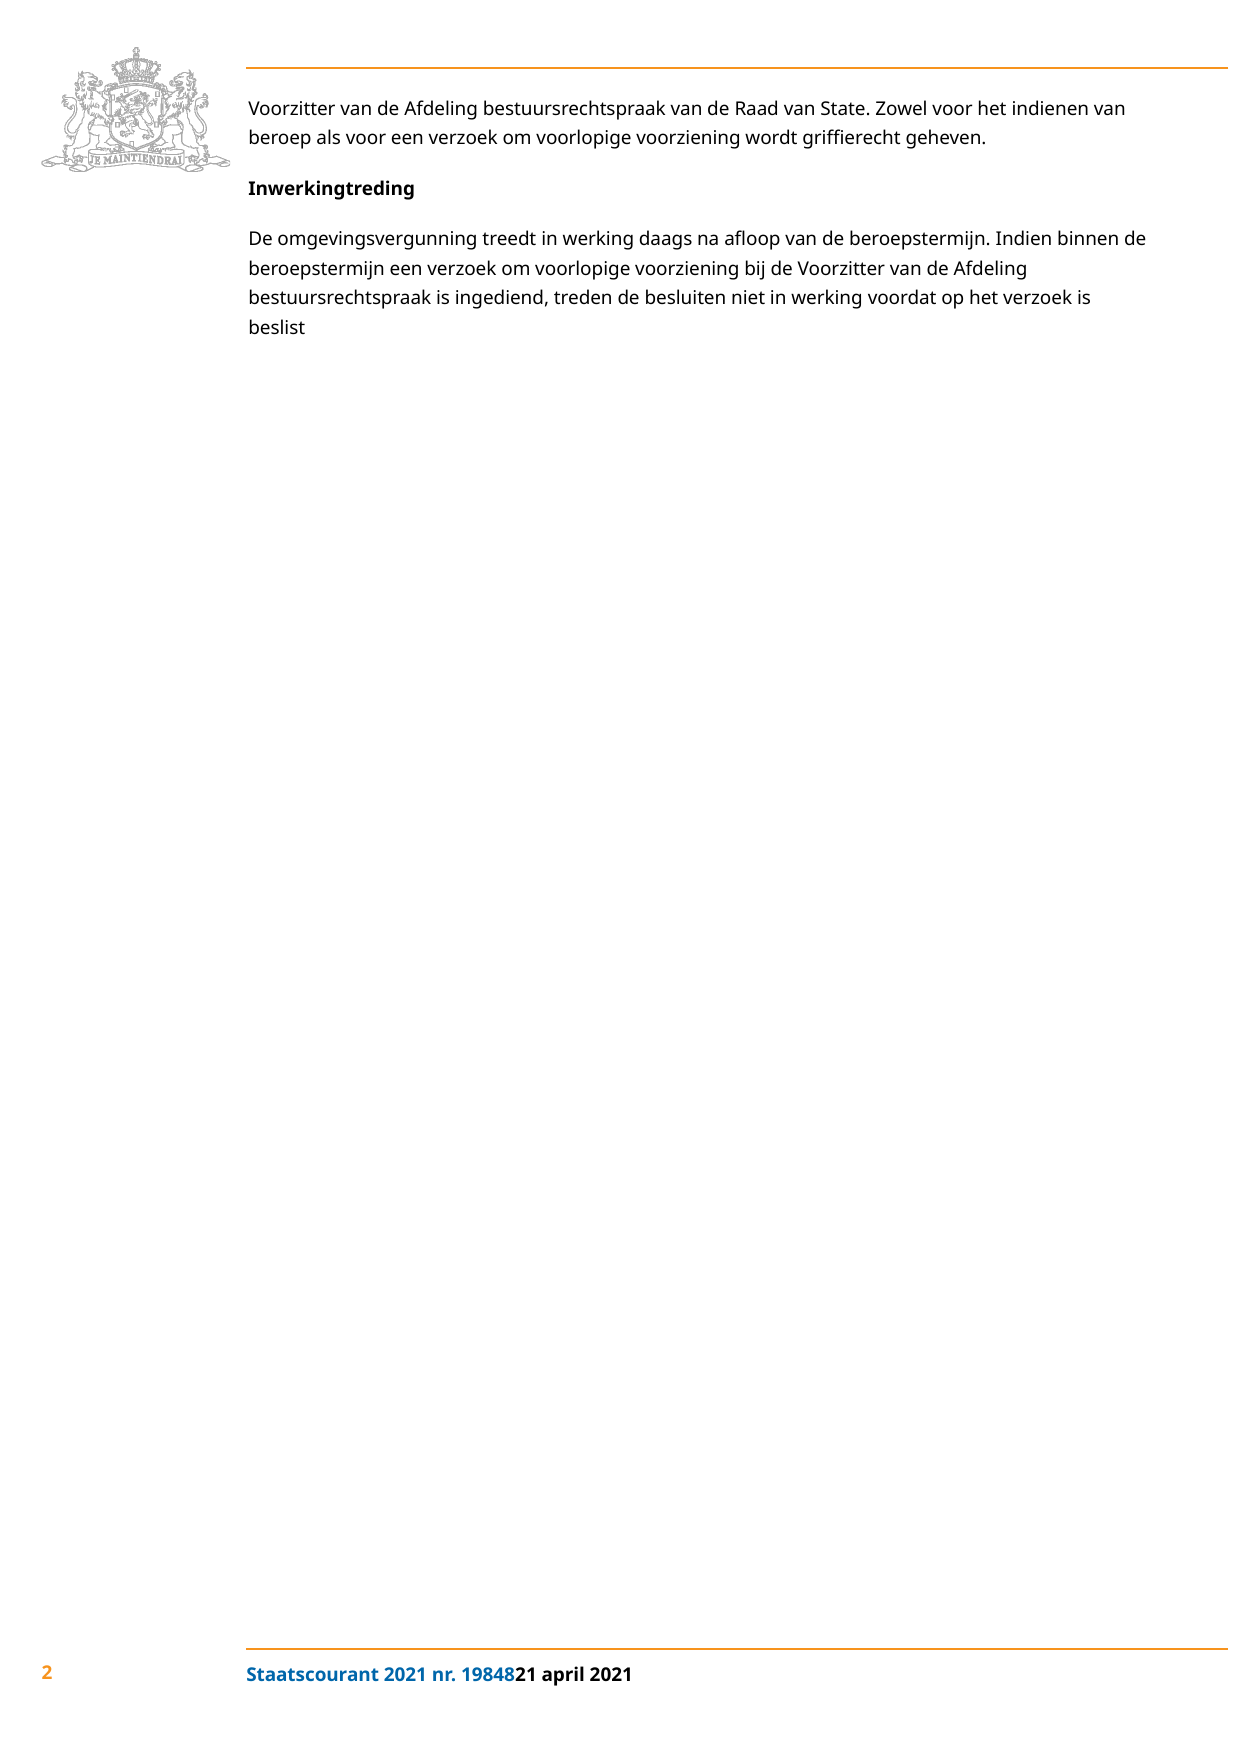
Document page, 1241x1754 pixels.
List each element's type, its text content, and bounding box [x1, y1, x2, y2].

picture [41, 47, 231, 172]
text Voorzitter van de Afdeling bestuursrechtspraak van de Raad van State. Zowel voor het indienen van beroep als voor een verzoek om voorlopige voorziening wordt griffierecht geheven. [248, 95, 1152, 150]
text Inwerkingtreding [248, 175, 1152, 201]
text De omgevingsvergunning treedt in werking daags na afloop van de beroepstermijn. Indien binnen de beroepstermijn een verzoek om voorlopige voorziening bij de Voorzitter van de Afdeling bestuursrechtspraak is ingediend, treden de besluiten niet in werking voordat op het verzoek is beslist [248, 225, 1152, 340]
